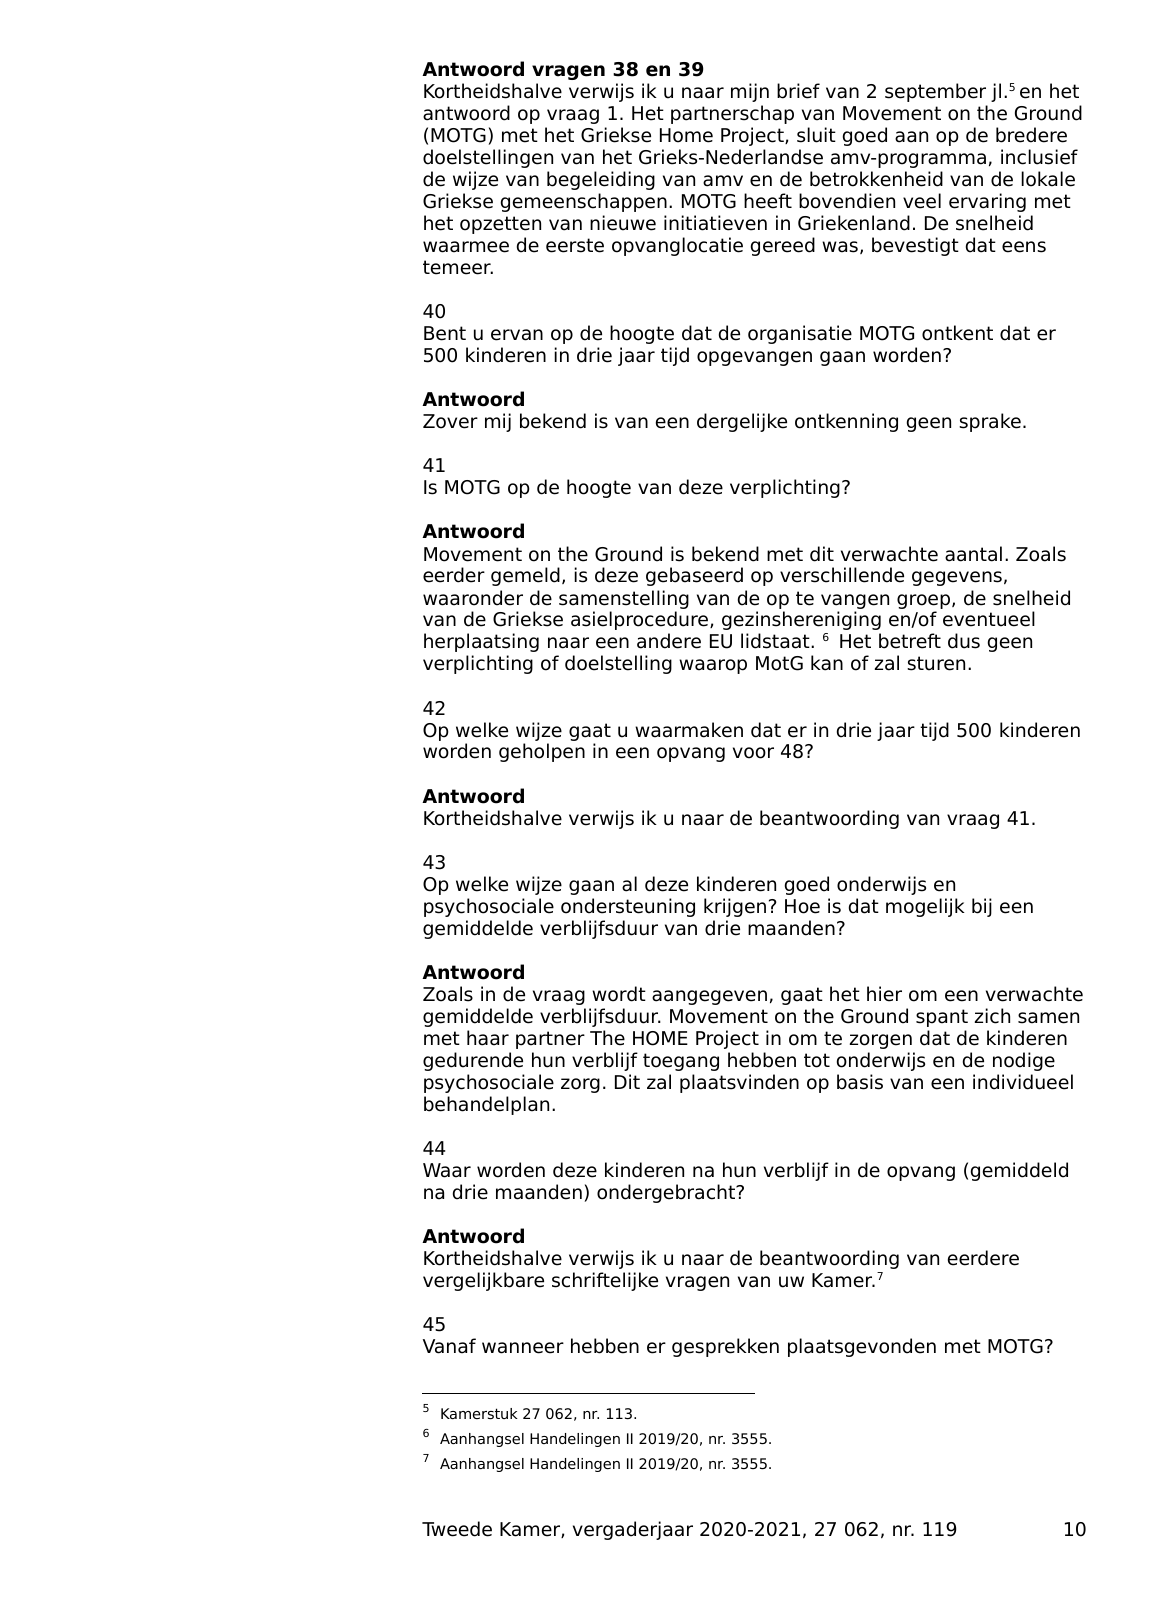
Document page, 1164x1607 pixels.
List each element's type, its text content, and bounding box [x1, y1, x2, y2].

text Vanaf wanneer hebben er gesprekken plaatsgevonden met MOTG? [422, 1336, 1087, 1358]
subtitle Antwoord [422, 962, 1087, 984]
text Bent u ervan op de hoogte dat de organisatie MOTG ontkent dat er 500 kinderen in drie jaar tijd opgevangen gaan worden? [422, 323, 1087, 367]
text 41 [422, 455, 1087, 477]
subtitle Antwoord [422, 1226, 1087, 1248]
subtitle Antwoord vragen 38 en 39 [422, 59, 1087, 81]
text Kortheidshalve verwijs ik u naar mijn brief van 2 september jl.en het antwoord op vraag 1. Het partnerschap van Movement on the Ground (MOTG) met het Griekse Home Project, sluit goed aan op de bredere doelstellingen van het Grieks-Nederlandse amv-programma, inclusief de wijze van begeleiding van amv en de betrokkenheid van de lokale Griekse gemeenschappen. MOTG heeft bovendien veel ervaring met het opzetten van nieuwe initiatieven in Griekenland. De snelheid waarmee de eerste opvanglocatie gereed was, bevestigt dat eens temeer. [422, 81, 1087, 279]
text 44 [422, 1138, 1087, 1160]
text 42 [422, 697, 1087, 719]
text Zoals in de vraag wordt aangegeven, gaat het hier om een verwachte gemiddelde verblijfsduur. Movement on the Ground spant zich samen met haar partner The HOME Project in om te zorgen dat de kinderen gedurende hun verblijf toegang hebben tot onderwijs en de nodige psychosociale zorg. Dit zal plaatsvinden op basis van een individueel behandelplan. [422, 984, 1087, 1116]
subtitle Antwoord [422, 521, 1087, 543]
subtitle Antwoord [422, 389, 1087, 411]
text Movement on the Ground is bekend met dit verwachte aantal. Zoals eerder gemeld, is deze gebaseerd op verschillende gegevens, waaronder de samenstelling van de op te vangen groep, de snelheid van de Griekse asielprocedure, gezinshereniging en/of eventueel herplaatsing naar een andere EU lidstaat. Het betreft dus geen verplichting of doelstelling waarop MotG kan of zal sturen. [422, 543, 1087, 675]
text 40 [422, 301, 1087, 323]
text Kortheidshalve verwijs ik u naar de beantwoording van vraag 41. [422, 808, 1087, 829]
text Aanhangsel Handelingen II 2019/20, nr. 3555. [422, 1427, 1087, 1449]
text Zover mij bekend is van een dergelijke ontkenning geen sprake. [422, 411, 1087, 433]
text Waar worden deze kinderen na hun verblijf in de opvang (gemiddeld na drie maanden) ondergebracht? [422, 1160, 1087, 1204]
text Kamerstuk 27 062, nr. 113. [422, 1402, 1087, 1424]
text Op welke wijze gaat u waarmaken dat er in drie jaar tijd 500 kinderen worden geholpen in een opvang voor 48? [422, 719, 1087, 763]
text 45 [422, 1314, 1087, 1336]
text 43 [422, 852, 1087, 874]
text Is MOTG op de hoogte van deze verplichting? [422, 477, 1087, 499]
text Aanhangsel Handelingen II 2019/20, nr. 3555. [422, 1452, 1087, 1474]
text Kortheidshalve verwijs ik u naar de beantwoording van eerdere vergelijkbare schriftelijke vragen van uw Kamer. [422, 1248, 1087, 1292]
subtitle Antwoord [422, 786, 1087, 808]
text Op welke wijze gaan al deze kinderen goed onderwijs en psychosociale ondersteuning krijgen? Hoe is dat mogelijk bij een gemiddelde verblijfsduur van drie maanden? [422, 874, 1087, 940]
